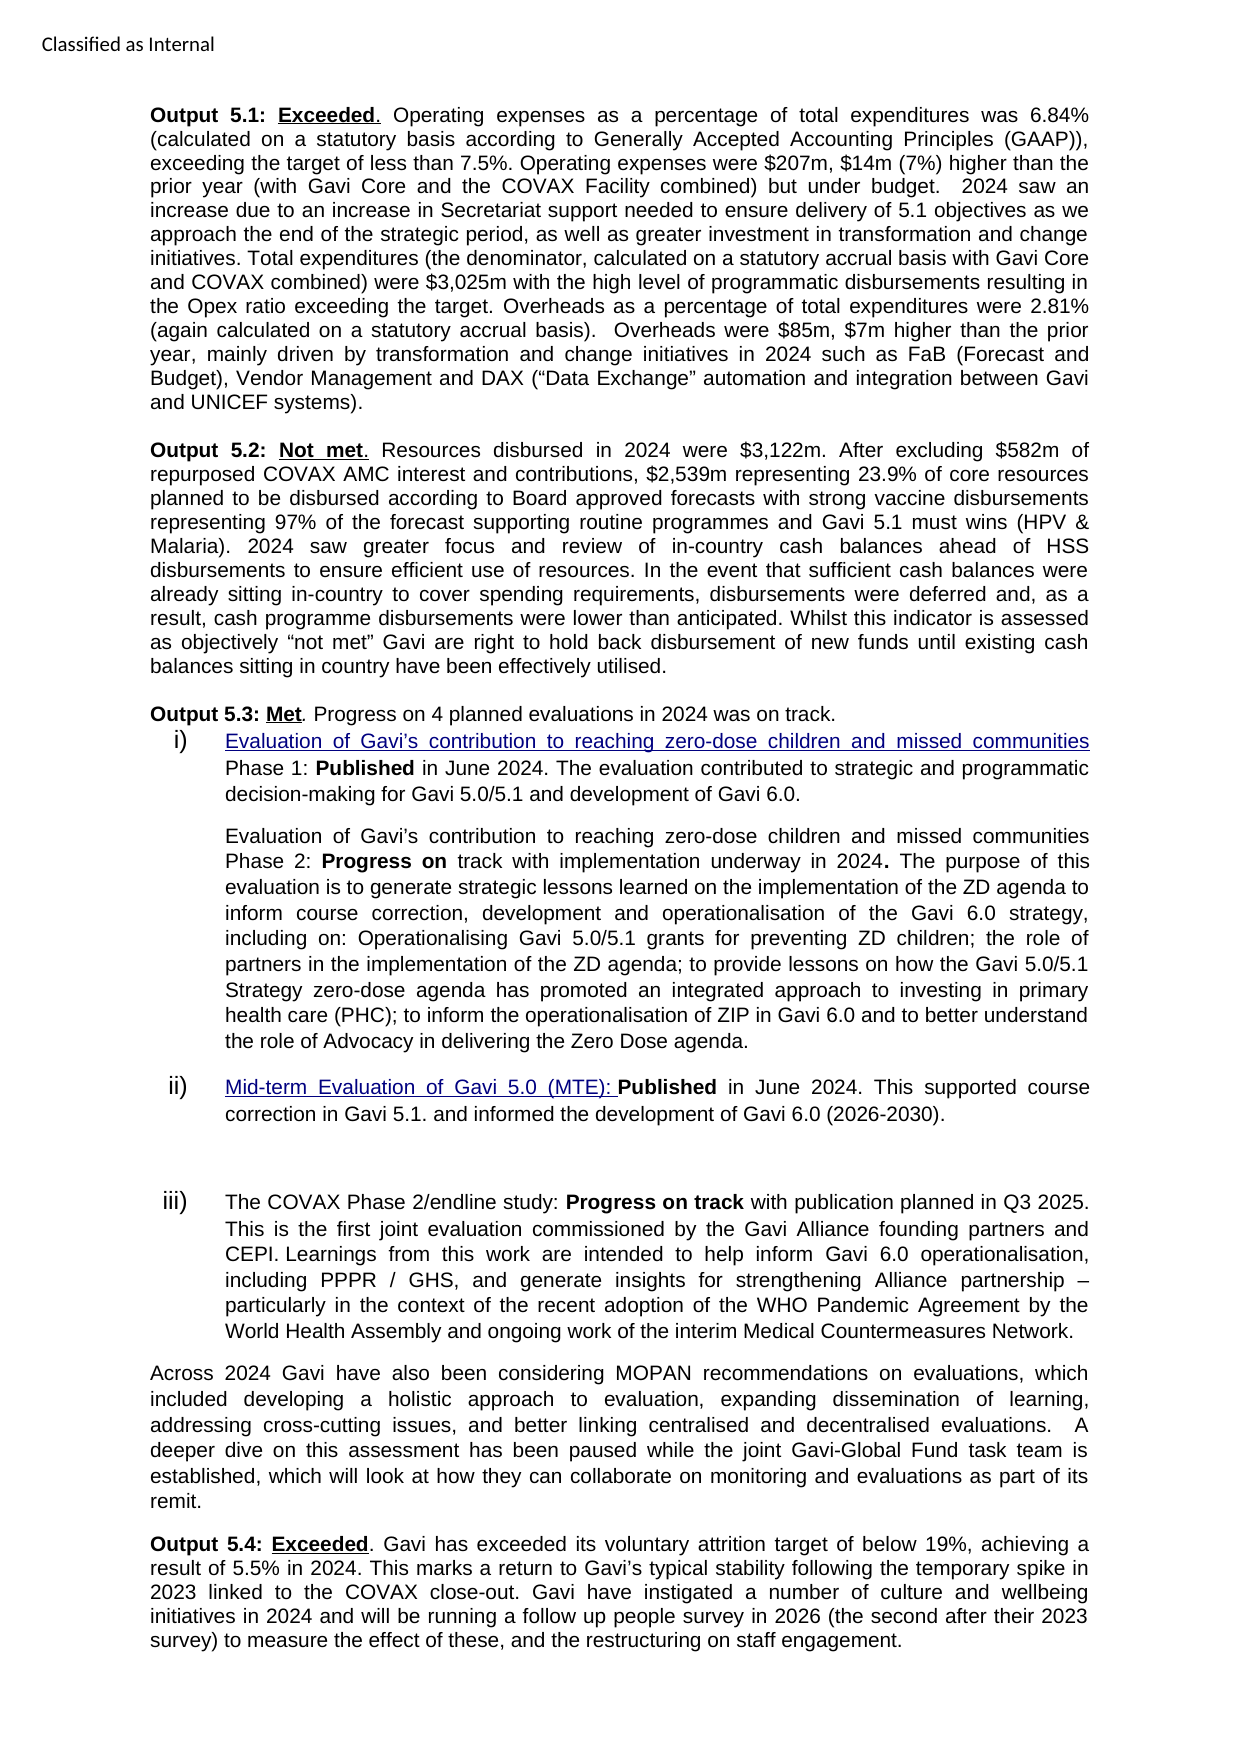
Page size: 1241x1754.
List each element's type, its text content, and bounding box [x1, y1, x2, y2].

text Output 5.2: Not met. Resources disbursed in 2024 were $3,122m. After excluding $582m of repurposed COVAX AMC interest and contributions, $2,539m representing 23.9% of core resources planned to be disbursed according to Board approved forecasts with strong vaccine disbursements representing 97% of the forecast supporting routine programmes and Gavi 5.1 must wins (HPV & Malaria). 2024 saw greater focus and review of in-country cash balances ahead of HSS disbursements to ensure efficient use of resources. In the event that sufficient cash balances were already sitting in-country to cover spending requirements, disbursements were deferred and, as a result, cash programme disbursements were lower than anticipated. Whilst this indicator is assessed as objectively “not met” Gavi are right to hold back disbursement of new funds until existing cash balances sitting in country have been effectively utilised. [150, 438, 1090, 677]
text Output 5.3: Met. Progress on 4 planned evaluations in 2024 was on track. [150, 701, 1090, 725]
list Evaluation of Gavi’s contribution to reaching zero-dose children and missed communities Phase 2: Progress on track with implementation underway in 2024. The purpose of this evaluation is to generate strategic lessons learned on the implementation of the ZD agenda to inform course correction, development and operationalisation of the Gavi 6.0 strategy, including on: Operationalising Gavi 5.0/5.1 grants for preventing ZD children; the role of partners in the implementation of the ZD agenda; to provide lessons on how the Gavi 5.0/5.1 Strategy zero-dose agenda has promoted an integrated approach to investing in primary health care (PHC); to inform the operationalisation of ZIP in Gavi 6.0 and to better understand the role of Advocacy in delivering the Zero Dose agenda. [225, 824, 1090, 1053]
list Mid-term Evaluation of Gavi 5.0 (MTE): Published in June 2024. This supported course correction in Gavi 5.1. and informed the development of Gavi 6.0 (2026-2030). [187, 1071, 1090, 1125]
list The COVAX Phase 2/endline study: Progress on track with publication planned in Q3 2025. This is the first joint evaluation commissioned by the Gavi Alliance founding partners and CEPI. Learnings from this work are intended to help inform Gavi 6.0 operationalisation, including PPPR / GHS, and generate insights for strengthening Alliance partnership – particularly in the context of the recent adoption of the WHO Pandemic Agreement by the World Health Assembly and ongoing work of the interim Medical Countermeasures Network. [187, 1186, 1090, 1343]
text Across 2024 Gavi have also been considering MOPAN recommendations on evaluations, which included developing a holistic approach to evaluation, expanding dissemination of learning, addressing cross-cutting issues, and better linking centralised and decentralised evaluations. A deeper dive on this assessment has been paused while the joint Gavi-Global Fund task team is established, which will look at how they can collaborate on monitoring and evaluations as part of its remit. [150, 1361, 1090, 1513]
text Output 5.1: Exceeded. Operating expenses as a percentage of total expenditures was 6.84% (calculated on a statutory basis according to Generally Accepted Accounting Principles (GAAP)), exceeding the target of less than 7.5%. Operating expenses were $207m, $14m (7%) higher than the prior year (with Gavi Core and the COVAX Facility combined) but under budget. 2024 saw an increase due to an increase in Secretariat support needed to ensure delivery of 5.1 objectives as we approach the end of the strategic period, as well as greater investment in transformation and change initiatives. Total expenditures (the denominator, calculated on a statutory accrual basis with Gavi Core and COVAX combined) were $3,025m with the high level of programmatic disbursements resulting in the Opex ratio exceeding the target. Overheads as a percentage of total expenditures were 2.81% (again calculated on a statutory accrual basis). Overheads were $85m, $7m higher than the prior year, mainly driven by transformation and change initiatives in 2024 such as FaB (Forecast and Budget), Vendor Management and DAX (“Data Exchange” automation and integration between Gavi and UNICEF systems). [150, 102, 1090, 414]
text Output 5.4: Exceeded. Gavi has exceeded its voluntary attrition target of below 19%, achieving a result of 5.5% in 2024. This marks a return to Gavi’s typical stability following the temporary spike in 2023 linked to the COVAX close-out. Gavi have instigated a number of culture and wellbeing initiatives in 2024 and will be running a follow up people survey in 2026 (the second after their 2023 survey) to measure the effect of these, and the restructuring on staff engagement. [150, 1532, 1090, 1651]
list Evaluation of Gavi’s contribution to reaching zero-dose children and missed communities Phase 1: Published in June 2024. The evaluation contributed to strategic and programmatic decision-making for Gavi 5.0/5.1 and development of Gavi 6.0. [187, 725, 1090, 805]
